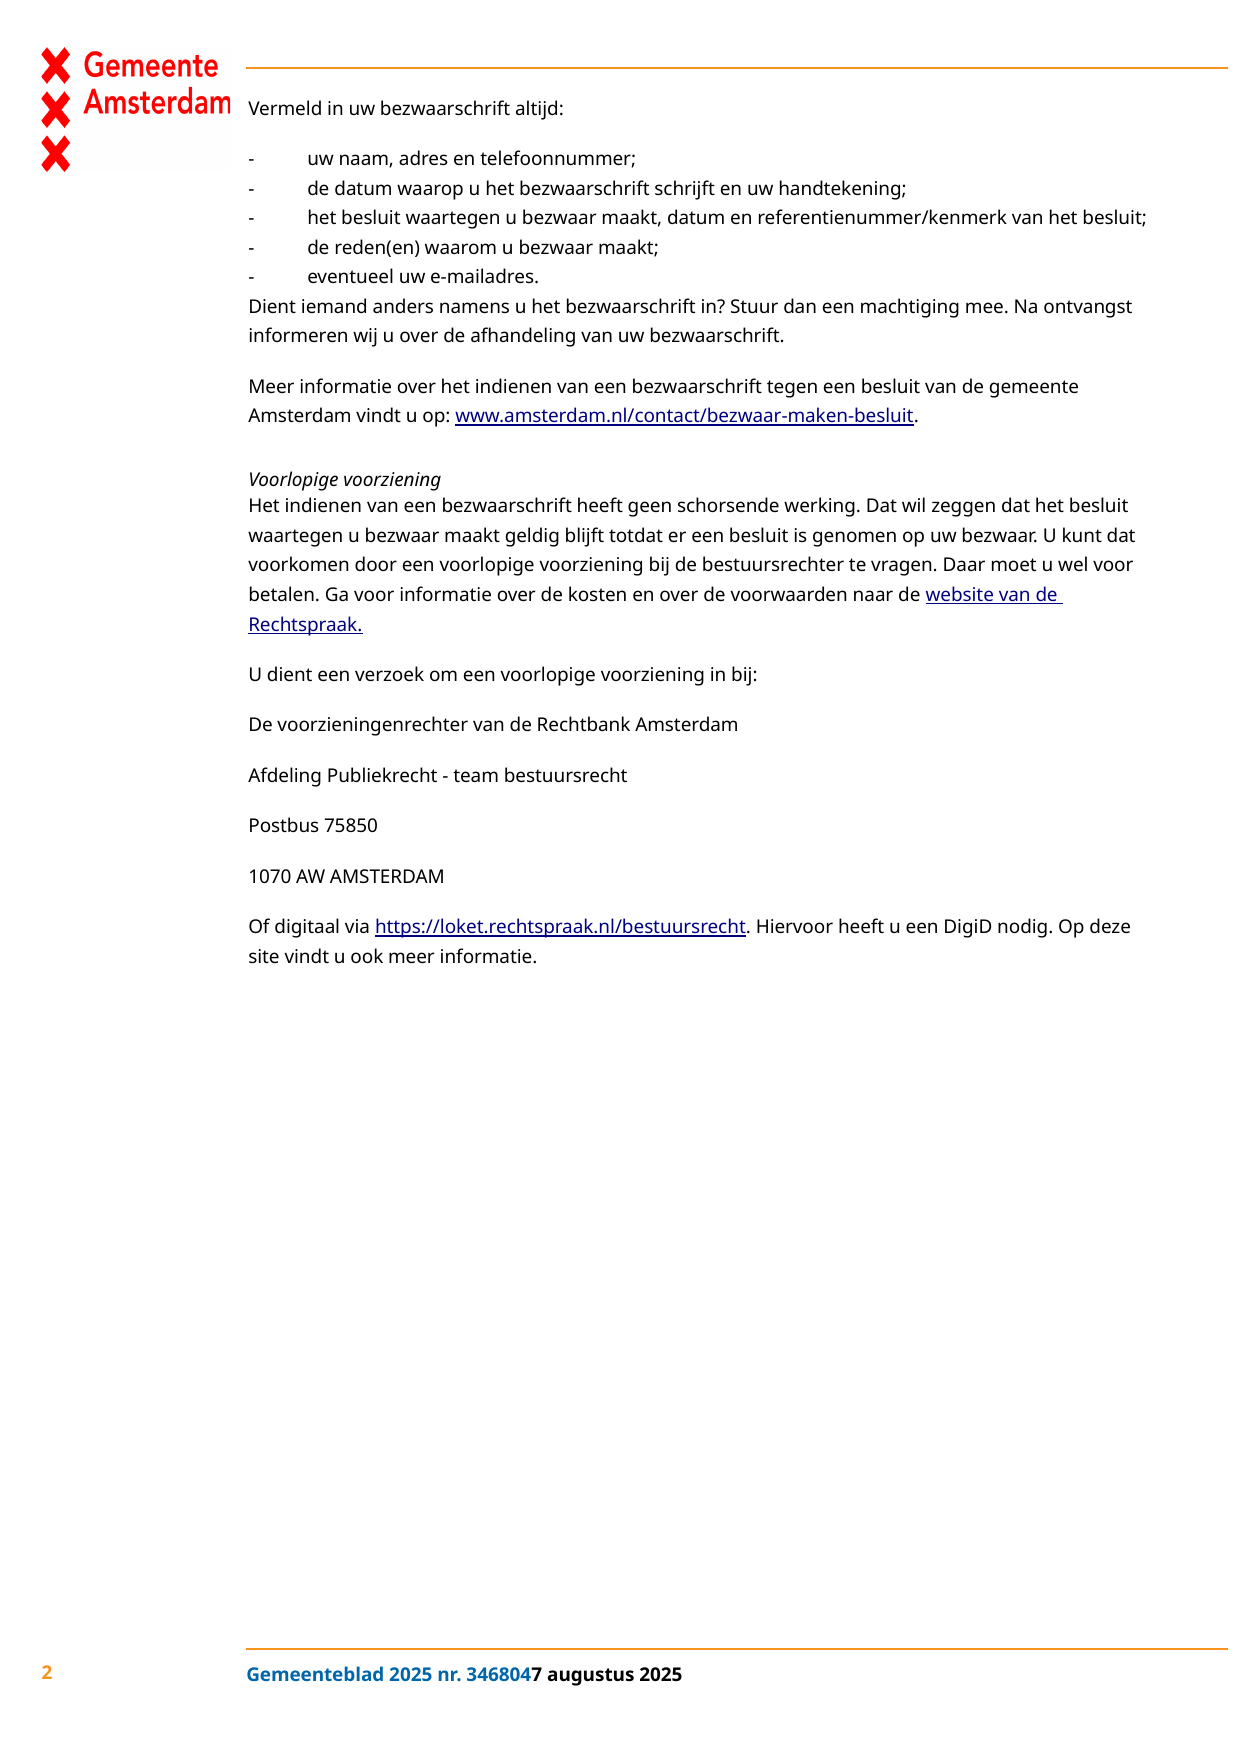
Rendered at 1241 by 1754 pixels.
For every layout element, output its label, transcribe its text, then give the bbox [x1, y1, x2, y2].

text Voorlopige voorziening [248, 467, 1152, 492]
text Of digitaal via https://loket.rechtspraak.nl/bestuursrecht. Hiervoor heeft u een DigiD nodig. Op deze site vindt u ook meer informatie. [248, 913, 1152, 968]
text Postbus 75850 [248, 812, 1152, 838]
text De voorzieningenrechter van de Rechtbank Amsterdam [248, 712, 1152, 737]
text Het indienen van een bezwaarschrift heeft geen schorsende werking. Dat wil zeggen dat het besluit waartegen u bezwaar maakt geldig blijft totdat er een besluit is genomen op uw bezwaar. U kunt dat voorkomen door een voorlopige voorziening bij de bestuursrechter te vragen. Daar moet u wel voor betalen. Ga voor informatie over de kosten en over de voorwaarden naar de website van de Rechtspraak. [248, 492, 1152, 636]
text Dient iemand anders namens u het bezwaarschrift in? Stuur dan een machtiging mee. Na ontvangst informeren wij u over de afhandeling van uw bezwaarschrift. [248, 293, 1152, 348]
text U dient een verzoek om een voorlopige voorziening in bij: [248, 661, 1152, 687]
list het besluit waartegen u bezwaar maakt, datum en referentienummer/kenmerk van het besluit; [248, 204, 1152, 230]
list de reden(en) waarom u bezwaar maakt; [248, 234, 1152, 260]
text Meer informatie over het indienen van een bezwaarschrift tegen een besluit van de gemeente Amsterdam vindt u op: www.amsterdam.nl/contact/bezwaar-maken-besluit. [248, 373, 1152, 428]
list de datum waarop u het bezwaarschrift schrijft en uw handtekening; [248, 175, 1152, 201]
list eventueel uw e-mailadres. [248, 263, 1152, 289]
picture [41, 47, 231, 172]
text Vermeld in uw bezwaarschrift altijd: [248, 95, 1152, 121]
list uw naam, adres en telefoonnummer; [248, 145, 1152, 171]
text Afdeling Publiekrecht - team bestuursrecht [248, 762, 1152, 788]
text 1070 AW AMSTERDAM [248, 863, 1152, 888]
